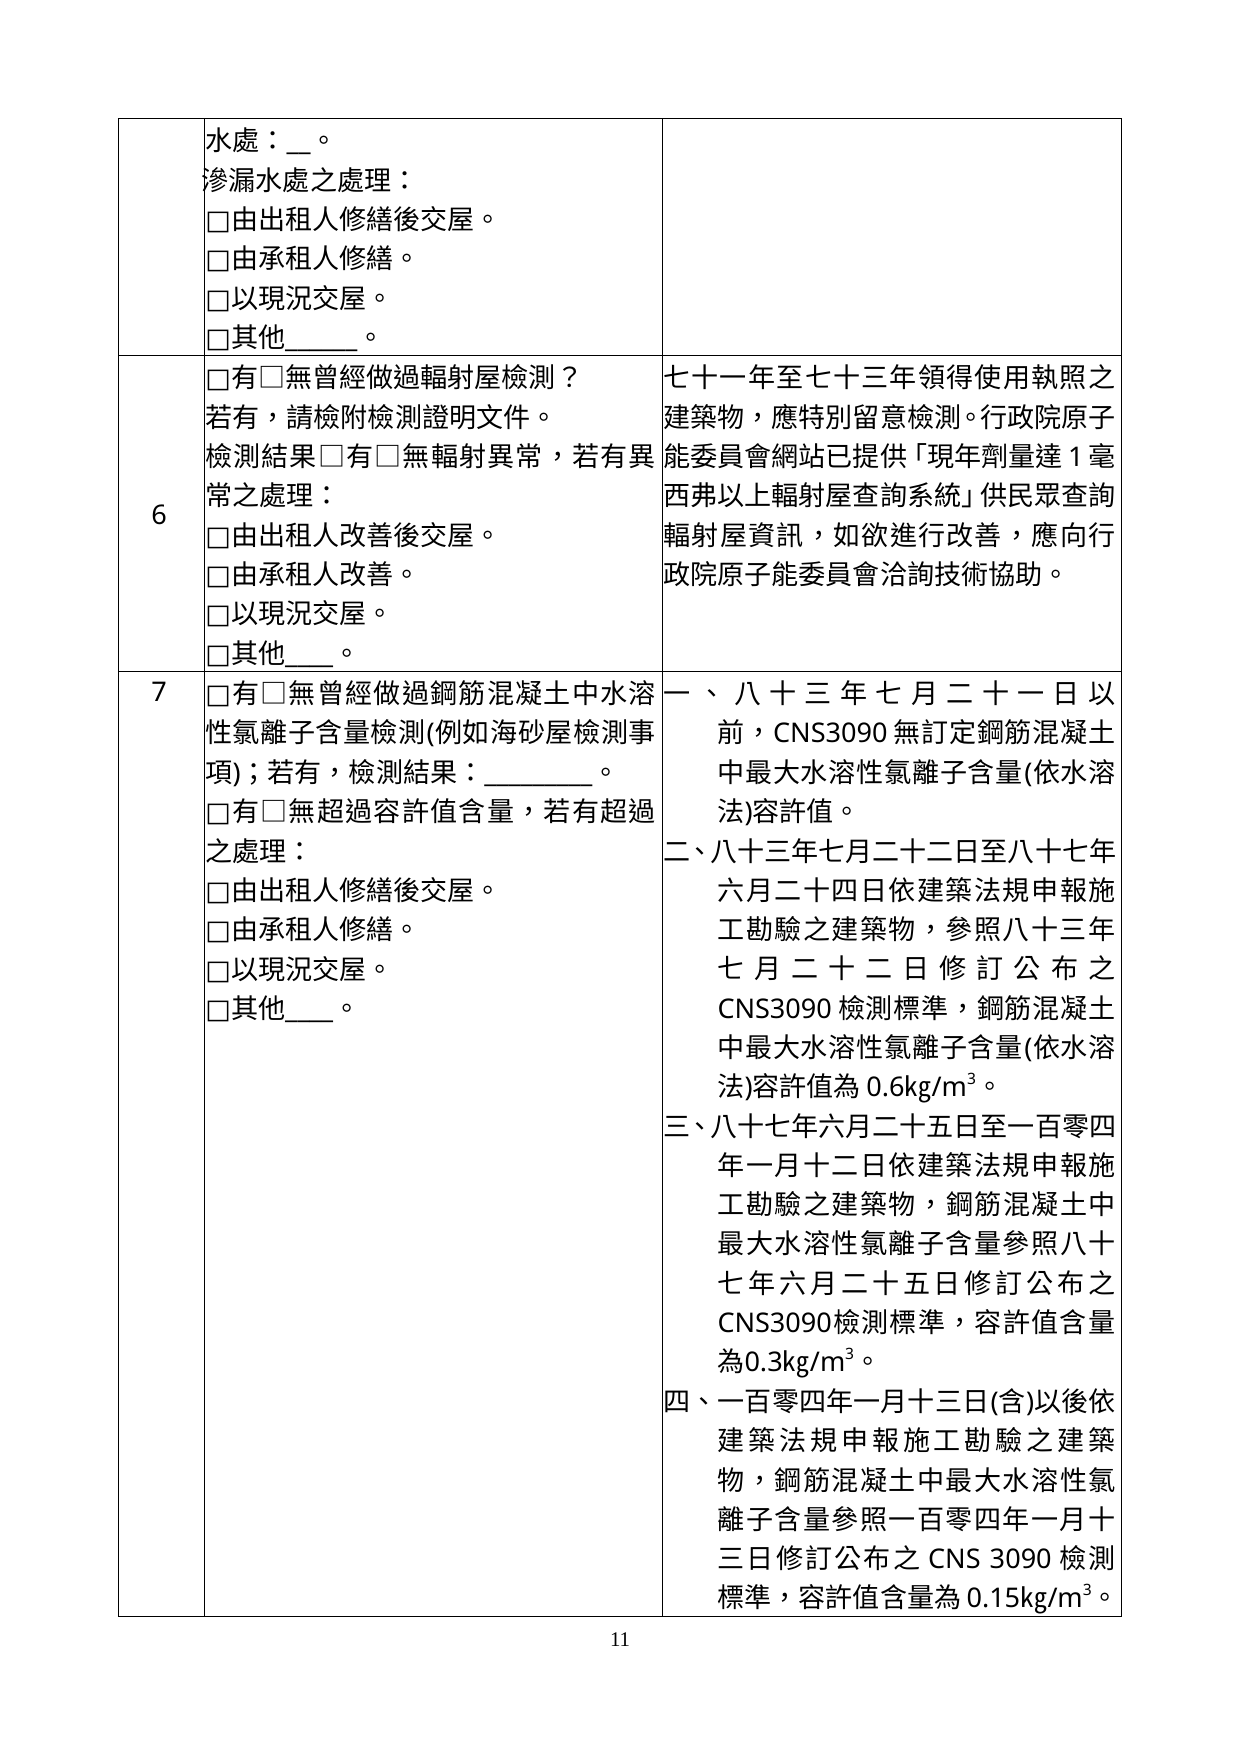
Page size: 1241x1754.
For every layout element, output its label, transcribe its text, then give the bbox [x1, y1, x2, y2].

table_cell 七十一年至七十三年領得使用執照之建築物，應特別留意檢測。行政院原子能委員會網站已提供「現年劑量達1毫西弗以上輻射屋查詢系統」供民眾查詢輻射屋資訊，如欲進行改善，應向行政院原子能委員會洽詢技術協助。 [663, 356, 1121, 671]
table_cell [663, 119, 1121, 355]
table_cell □有□無曾經做過鋼筋混凝土中水溶性氯離子含量檢測(例如海砂屋檢測事項)；若有，檢測結果：_________。 □有□無超過容許值含量，若有超過之處理： □由出租人修繕後交屋。 □由承租人修繕。 □以現況交屋。 □其他____。 [205, 672, 662, 1616]
table_cell 一、八十三年七月二十一日以前，CNS3090無訂定鋼筋混凝土中最大水溶性氯離子含量(依水溶法)容許值。 二、八十三年七月二十二日至八十七年六月二十四日依建築法規申報施工勘驗之建築物，參照八十三年七月二十二日修訂公布之CNS3090檢測標準，鋼筋混凝土中最大水溶性氯離子含量(依水溶法)容許值為0.6㎏/m3。 三、八十七年六月二十五日至一百零四年一月十二日依建築法規申報施工勘驗之建築物，鋼筋混凝土中最大水溶性氯離子含量參照八十七年六月二十五日修訂公布之CNS3090檢測標準，容許值含量為0.3㎏/m3。 四、一百零四年一月十三日(含)以後依建築法規申報施工勘驗之建築物，鋼筋混凝土中最大水溶性氯離子含量參照一百零四年一月十三日修訂公布之CNS 3090檢測標準，容許值含量為0.15㎏/m3。 [663, 672, 1121, 1616]
table_cell [119, 119, 204, 355]
table_cell 7 [119, 672, 204, 1616]
table_cell 6 [119, 356, 204, 671]
table_cell □有□無滲漏水之情形，若有，滲漏水處：__。 滲漏水處之處理： □由出租人修繕後交屋。 □由承租人修繕。 □以現況交屋。 □其他______。 [205, 119, 662, 355]
table_cell □有□無曾經做過輻射屋檢測？ 若有，請檢附檢測證明文件。 檢測結果□有□無輻射異常，若有異常之處理： □由出租人改善後交屋。 □由承租人改善。 □以現況交屋。 □其他____。 [205, 356, 662, 671]
